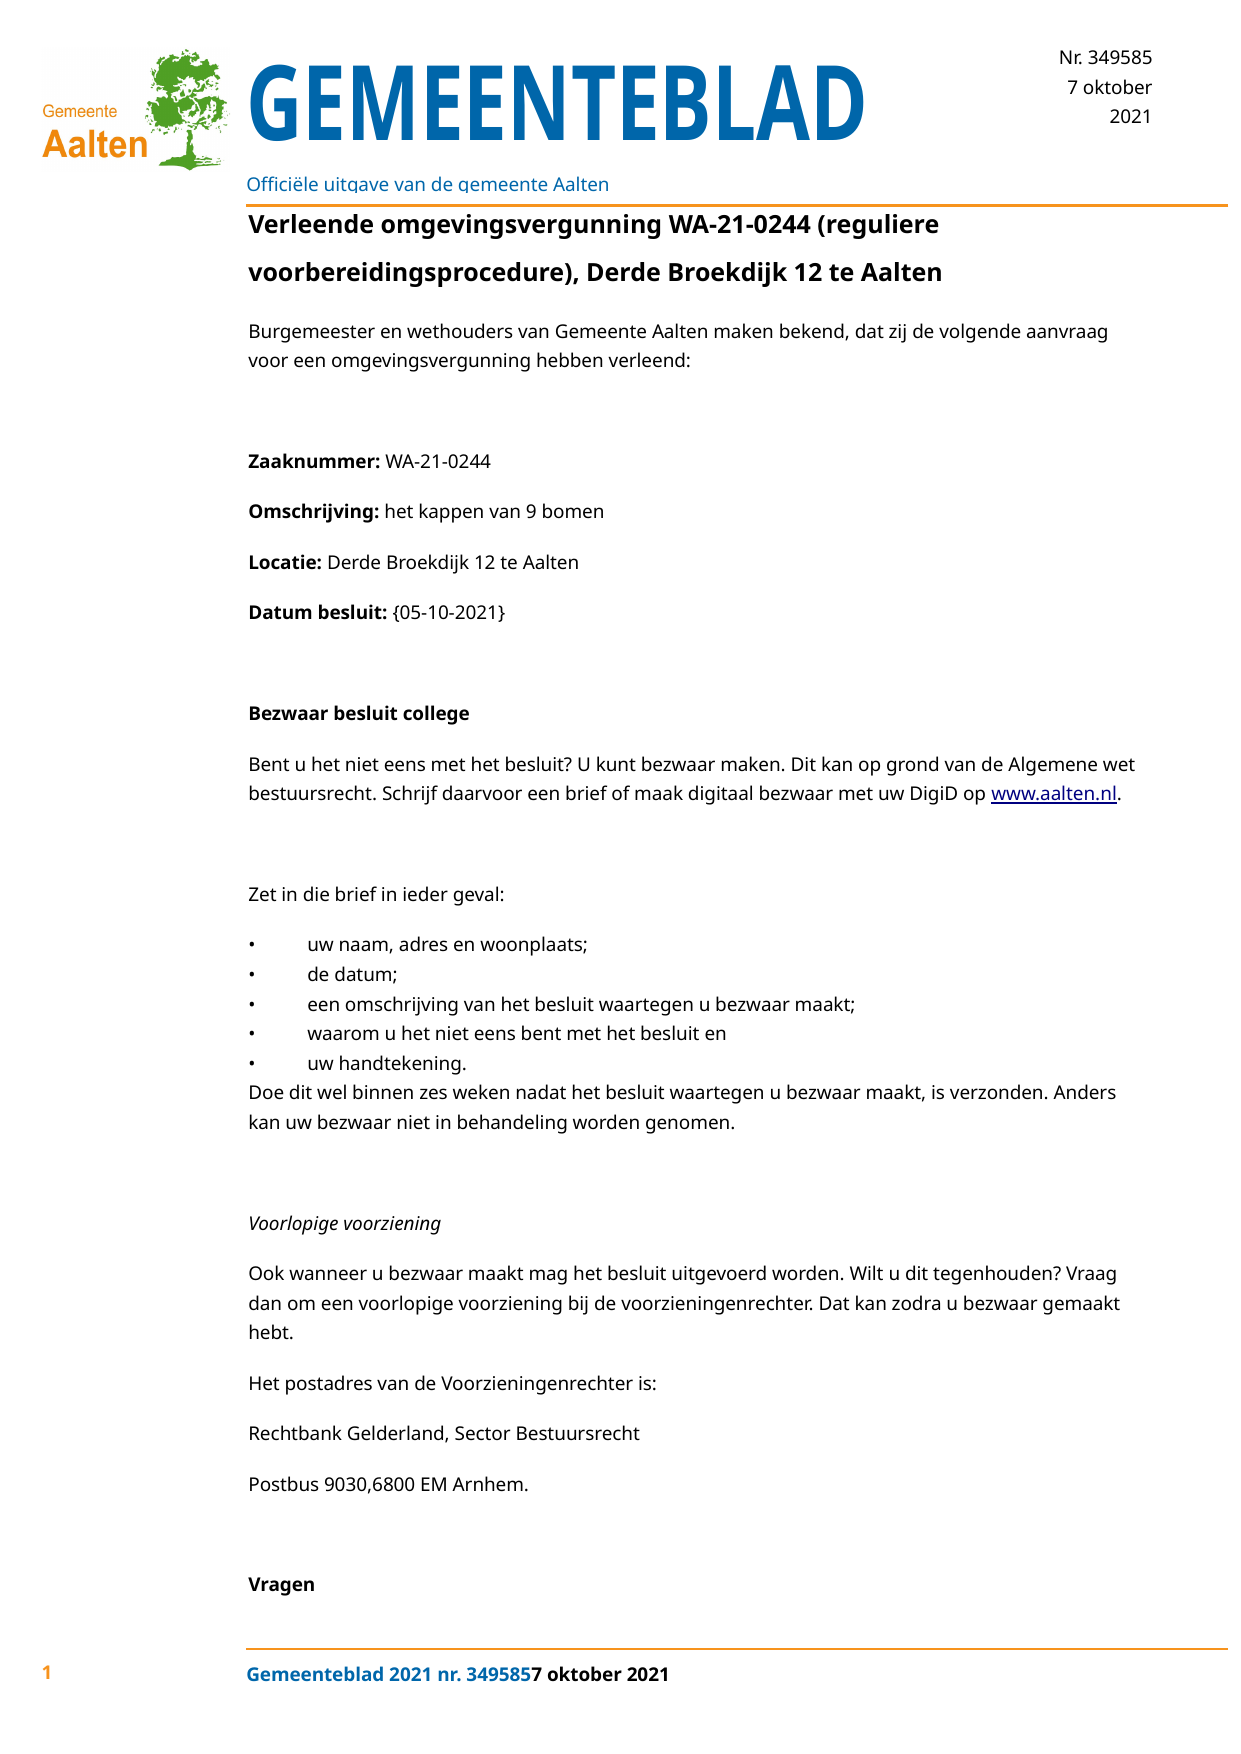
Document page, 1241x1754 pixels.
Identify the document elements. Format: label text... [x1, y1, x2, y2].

text Verleende omgevingsvergunning WA-21-0244 (reguliere voorbereidingsprocedure), Derde Broekdijk 12 te Aalten [248, 207, 1152, 288]
text Bezwaar besluit college [248, 700, 1152, 726]
text Bent u het niet eens met het besluit? U kunt bezwaar maken. Dit kan op grond van de Algemene wet bestuursrecht. Schrijf daarvoor een brief of maak digitaal bezwaar met uw DigiD op www.aalten.nl. [248, 751, 1152, 806]
list waarom u het niet eens bent met het besluit en [248, 1020, 1152, 1046]
text Zaaknummer: WA-21-0244 [248, 448, 1152, 474]
text Burgemeester en wethouders van Gemeente Aalten maken bekend, dat zij de volgende aanvraag voor een omgevingsvergunning hebben verleend: [248, 318, 1152, 373]
text Rechtbank Gelderland, Sector Bestuursrecht [248, 1420, 1152, 1446]
text Omschrijving: het kappen van 9 bomen [248, 499, 1152, 524]
text Ook wanneer u bezwaar maakt mag het besluit uitgevoerd worden. Wilt u dit tegenhouden? Vraag dan om een voorlopige voorziening bij de voorzieningenrechter. Dat kan zodra u bezwaar gemaakt hebt. [248, 1260, 1152, 1345]
list de datum; [248, 961, 1152, 987]
text Het postadres van de Voorzieningenrechter is: [248, 1370, 1152, 1396]
text Zet in die brief in ieder geval: [248, 881, 1152, 907]
picture [41, 47, 231, 172]
text Doe dit wel binnen zes weken nadat het besluit waartegen u bezwaar maakt, is verzonden. Anders kan uw bezwaar niet in behandeling worden genomen. [248, 1079, 1152, 1135]
list uw handtekening. [248, 1050, 1152, 1076]
text Datum besluit: {05-10-2021} [248, 599, 1152, 625]
text Postbus 9030,6800 EM Arnhem. [248, 1471, 1152, 1497]
text Locatie: Derde Broekdijk 12 te Aalten [248, 549, 1152, 575]
list uw naam, adres en woonplaats; [248, 932, 1152, 957]
text Voorlopige voorziening [248, 1210, 1152, 1236]
list een omschrijving van het besluit waartegen u bezwaar maakt; [248, 991, 1152, 1017]
text Vragen [248, 1572, 1152, 1597]
